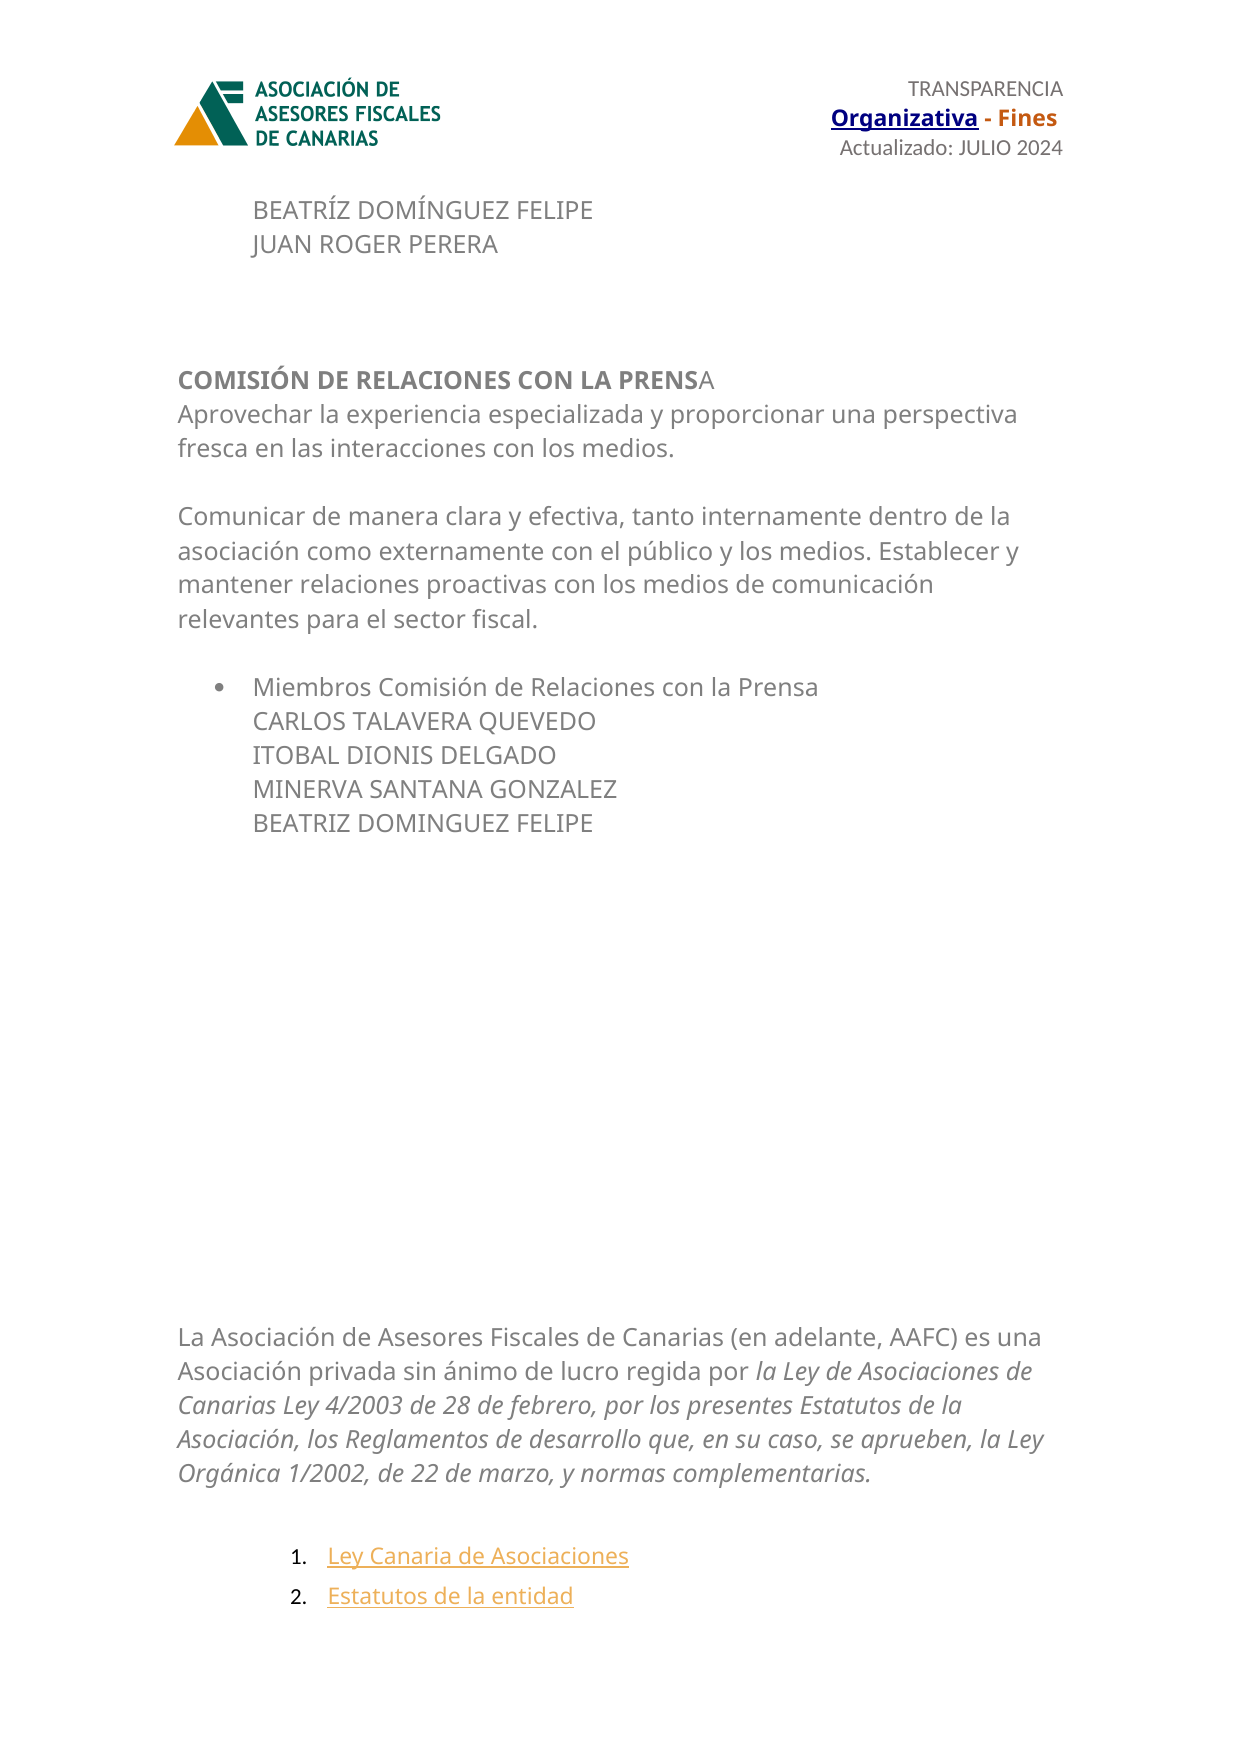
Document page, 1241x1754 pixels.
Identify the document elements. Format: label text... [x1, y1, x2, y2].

list BEATRÍZ DOMÍNGUEZ FELIPE JUAN ROGER PERERA [215, 192, 1063, 261]
text Normativa aplicable a la entidad. [177, 1282, 1063, 1319]
list Estatutos de la entidad [290, 1571, 1063, 1612]
text La Asociación de Asesores Fiscales de Canarias (en adelante, AAFC) es una Asociación privada sin ánimo de lucro regida por la Ley de Asociaciones de Canarias Ley 4/2003 de 28 de febrero, por los presentes Estatutos de la Asociación, los Reglamentos de desarrollo que, en su caso, se aprueben, la Ley Orgánica 1/2002, de 22 de marzo, y normas complementarias. [177, 1319, 1063, 1490]
text Comunicar de manera clara y efectiva, tanto internamente dentro de la asociación como externamente con el público y los medios. Establecer y mantener relaciones proactivas con los medios de comunicación relevantes para el sector fiscal. [177, 499, 1063, 635]
list Miembros Comisión de Relaciones con la Prensa CARLOS TALAVERA QUEVEDO ITOBAL DIONIS DELGADO MINERVA SANTANA GONZALEZ BEATRIZ DOMINGUEZ FELIPE [215, 669, 1063, 840]
list Ley Canaria de Asociaciones [290, 1530, 1063, 1571]
text Aprovechar la experiencia especializada y proporcionar una perspectiva fresca en las interacciones con los medios. [177, 397, 1063, 465]
text COMISIÓN DE RELACIONES CON LA PRENSA [177, 363, 1063, 397]
